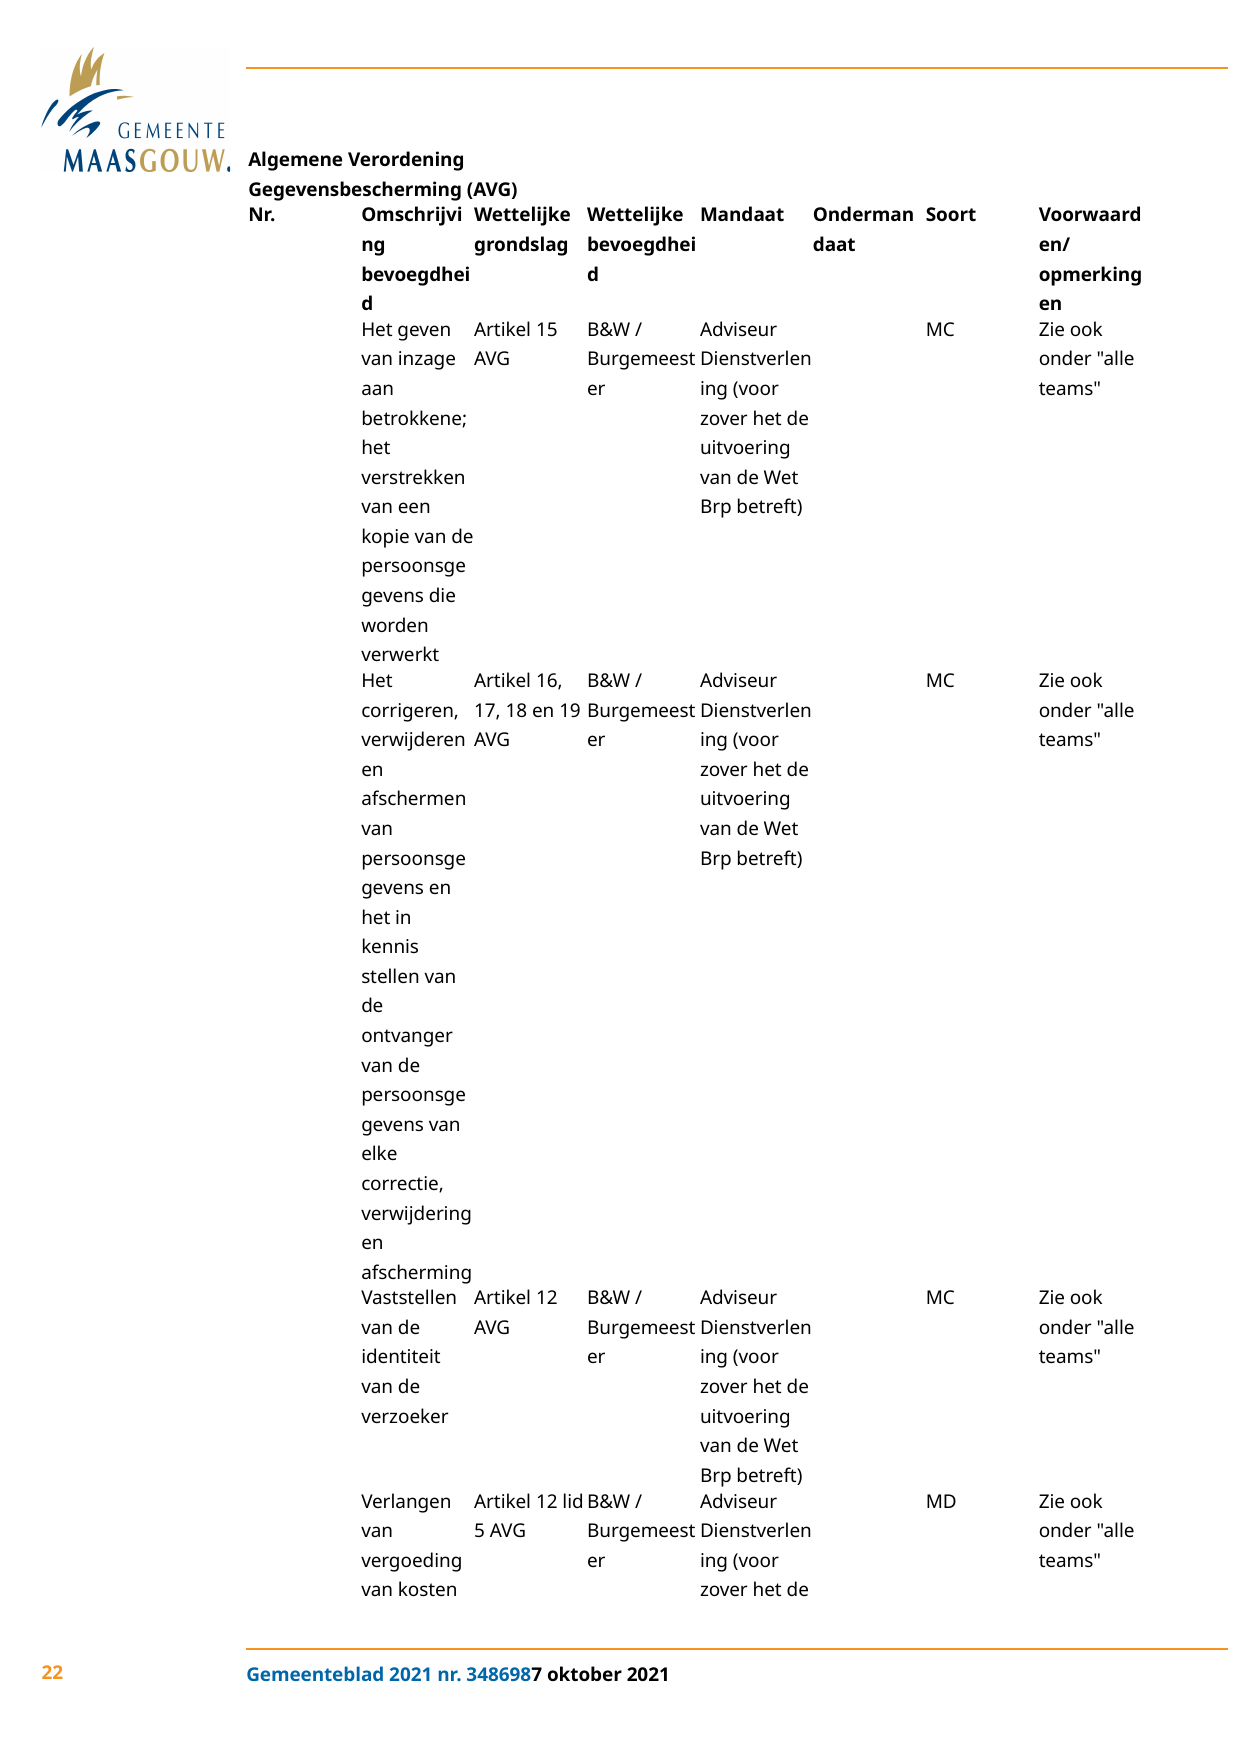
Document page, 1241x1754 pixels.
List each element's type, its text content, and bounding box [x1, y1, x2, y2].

table_cell [813, 1488, 926, 1602]
table_cell [813, 1285, 926, 1488]
table_cell Zie ook onder "alle teams" [1039, 667, 1152, 1284]
table_cell [248, 1285, 361, 1488]
table_cell Wettelijke bevoegdheid [587, 202, 700, 316]
table_cell Adviseur Dienstverlening (voor zover het de uitvoering van de Wet Brp betreft) [700, 667, 813, 1284]
table_cell Voorwaarden/opmerkingen [1039, 202, 1152, 316]
table_cell Soort [926, 202, 1038, 316]
table_cell MC [926, 667, 1038, 1284]
table_cell B&W / Burgemeester [587, 316, 700, 667]
table_cell [361, 95, 474, 121]
table_cell [248, 316, 361, 667]
table_cell B&W / Burgemeester [587, 1285, 700, 1488]
table_cell Zie ook onder "alle teams" [1039, 316, 1152, 667]
table_cell MC [926, 316, 1038, 667]
table_cell [1039, 121, 1152, 146]
table_cell [587, 95, 700, 121]
table_cell Vaststellen van de identiteit van de verzoeker [361, 1285, 474, 1488]
table_cell [813, 316, 926, 667]
table_cell [248, 1488, 361, 1602]
table_cell Het corrigeren, verwijderen en afschermen van persoonsgegevens en het in kennis stellen van de ontvanger van de persoonsgegevens van elke correctie, verwijdering en afscherming [361, 667, 474, 1284]
table_cell Het geven van inzage aan betrokkene; het verstrekken van een kopie van de persoonsgegevens die worden verwerkt [361, 316, 474, 667]
table_cell [1039, 146, 1152, 202]
table_cell Artikel 15 AVG [474, 316, 587, 667]
table_cell Wettelijke grondslag [474, 202, 587, 316]
table_cell [813, 146, 926, 202]
table_cell [813, 95, 926, 121]
table_cell Artikel 12 AVG [474, 1285, 587, 1488]
table_cell B&W / Burgemeester [587, 667, 700, 1284]
table_cell [587, 121, 700, 146]
table_cell Adviseur Dienstverlening (voor zover het de [700, 1488, 813, 1602]
table_cell [700, 121, 813, 146]
table_cell [926, 146, 1038, 202]
table_cell [926, 95, 1038, 121]
picture [41, 47, 231, 172]
table_cell Verlangen van vergoeding van kosten [361, 1488, 474, 1602]
table_cell Adviseur Dienstverlening (voor zover het de uitvoering van de Wet Brp betreft) [700, 1285, 813, 1488]
table_cell [700, 95, 813, 121]
table_cell Artikel 12 lid 5 AVG [474, 1488, 587, 1602]
table_cell [474, 95, 587, 121]
table_cell MD [926, 1488, 1038, 1602]
table_cell Zie ook onder "alle teams" [1039, 1488, 1152, 1602]
table_cell B&W / Burgemeester [587, 1488, 700, 1602]
table_cell Nr. [248, 202, 361, 316]
table_cell [587, 146, 700, 202]
table_cell Adviseur Dienstverlening (voor zover het de uitvoering van de Wet Brp betreft) [700, 316, 813, 667]
table_cell [361, 121, 474, 146]
table_cell Algemene Verordening Gegevensbescherming (AVG) [248, 146, 587, 202]
table_cell [248, 95, 361, 121]
table_cell [1039, 95, 1152, 121]
table_cell [700, 146, 813, 202]
table_cell [248, 121, 361, 146]
table_cell Ondermandaat [813, 202, 926, 316]
table_cell Mandaat [700, 202, 813, 316]
table_cell [474, 121, 587, 146]
table_cell MC [926, 1285, 1038, 1488]
table_cell Omschrijving bevoegdheid [361, 202, 474, 316]
table_cell Zie ook onder "alle teams" [1039, 1285, 1152, 1488]
table_cell Artikel 16, 17, 18 en 19 AVG [474, 667, 587, 1284]
table_cell [813, 667, 926, 1284]
table_cell [926, 121, 1038, 146]
table_cell [248, 667, 361, 1284]
table_cell [813, 121, 926, 146]
